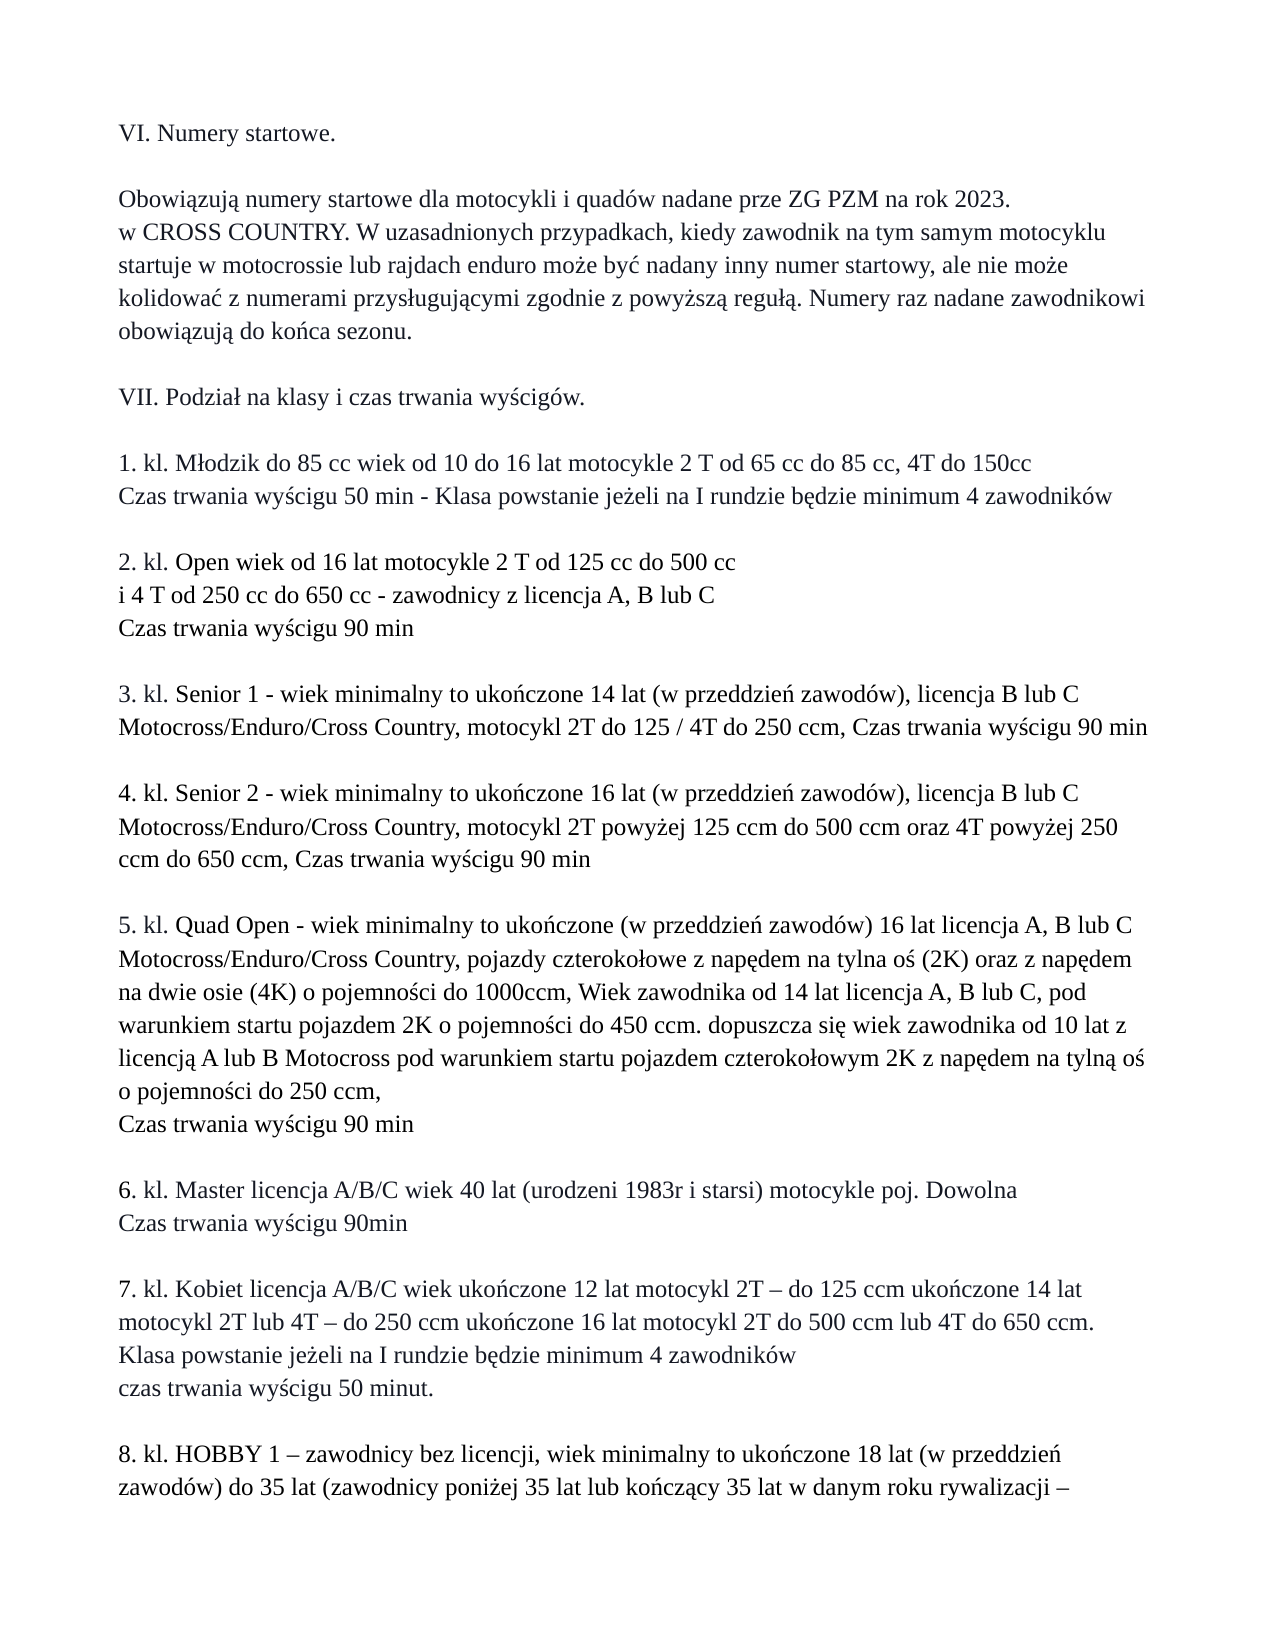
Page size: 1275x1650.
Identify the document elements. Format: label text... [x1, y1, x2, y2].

text VI. Numery startowe. Obowiązują numery startowe dla motocykli i quadów nadane prze ZG PZM na rok 2023. w CROSS COUNTRY. W uzasadnionych przypadkach, kiedy zawodnik na tym samym motocyklu startuje w motocrossie lub rajdach enduro może być nadany inny numer startowy, ale nie może kolidować z numerami przysługującymi zgodnie z powyższą regułą. Numery raz nadane zawodnikowi obowiązują do końca sezonu. VII. Podział na klasy i czas trwania wyścigów. 1. kl. Młodzik do 85 cc wiek od 10 do 16 lat motocykle 2 T od 65 cc do 85 cc, 4T do 150cc Czas trwania wyścigu 50 min - Klasa powstanie jeżeli na I rundzie będzie minimum 4 zawodników 2. kl. Open wiek od 16 lat motocykle 2 T od 125 cc do 500 cc i 4 T od 250 cc do 650 cc - zawodnicy z licencja A, B lub C Czas trwania wyścigu 90 min 3. kl. Senior 1 - wiek minimalny to ukończone 14 lat (w przeddzień zawodów), licencja B lub C Motocross/Enduro/Cross Country, motocykl 2T do 125 / 4T do 250 ccm, Czas trwania wyścigu 90 min 4. kl. Senior 2 - wiek minimalny to ukończone 16 lat (w przeddzień zawodów), licencja B lub C Motocross/Enduro/Cross Country, motocykl 2T powyżej 125 ccm do 500 ccm oraz 4T powyżej 250 ccm do 650 ccm, Czas trwania wyścigu 90 min 5. kl. Quad Open - wiek minimalny to ukończone (w przeddzień zawodów) 16 lat licencja A, B lub C Motocross/Enduro/Cross Country, pojazdy czterokołowe z napędem na tylna oś (2K) oraz z napędem na dwie osie (4K) o pojemności do 1000ccm, Wiek zawodnika od 14 lat licencja A, B lub C, pod warunkiem startu pojazdem 2K o pojemności do 450 ccm. dopuszcza się wiek zawodnika od 10 lat z licencją A lub B Motocross pod warunkiem startu pojazdem czterokołowym 2K z napędem na tylną oś o pojemności do 250 ccm, Czas trwania wyścigu 90 min [118, 118, 1157, 1137]
text 6. kl. Master licencja A/B/C wiek 40 lat (urodzeni 1983r i starsi) motocykle poj. Dowolna Czas trwania wyścigu 90min 7. kl. Kobiet licencja A/B/C wiek ukończone 12 lat motocykl 2T – do 125 ccm ukończone 14 lat motocykl 2T lub 4T – do 250 ccm ukończone 16 lat motocykl 2T do 500 ccm lub 4T do 650 ccm. Klasa powstanie jeżeli na I rundzie będzie minimum 4 zawodników [118, 1142, 1157, 1369]
text czas trwania wyścigu 50 minut. 8. kl. HOBBY 1 – zawodnicy bez licencji, wiek minimalny to ukończone 18 lat (w przeddzień zawodów) do 35 lat (zawodnicy poniżej 35 lat lub kończący 35 lat w danym roku rywalizacji – [118, 1373, 1157, 1501]
